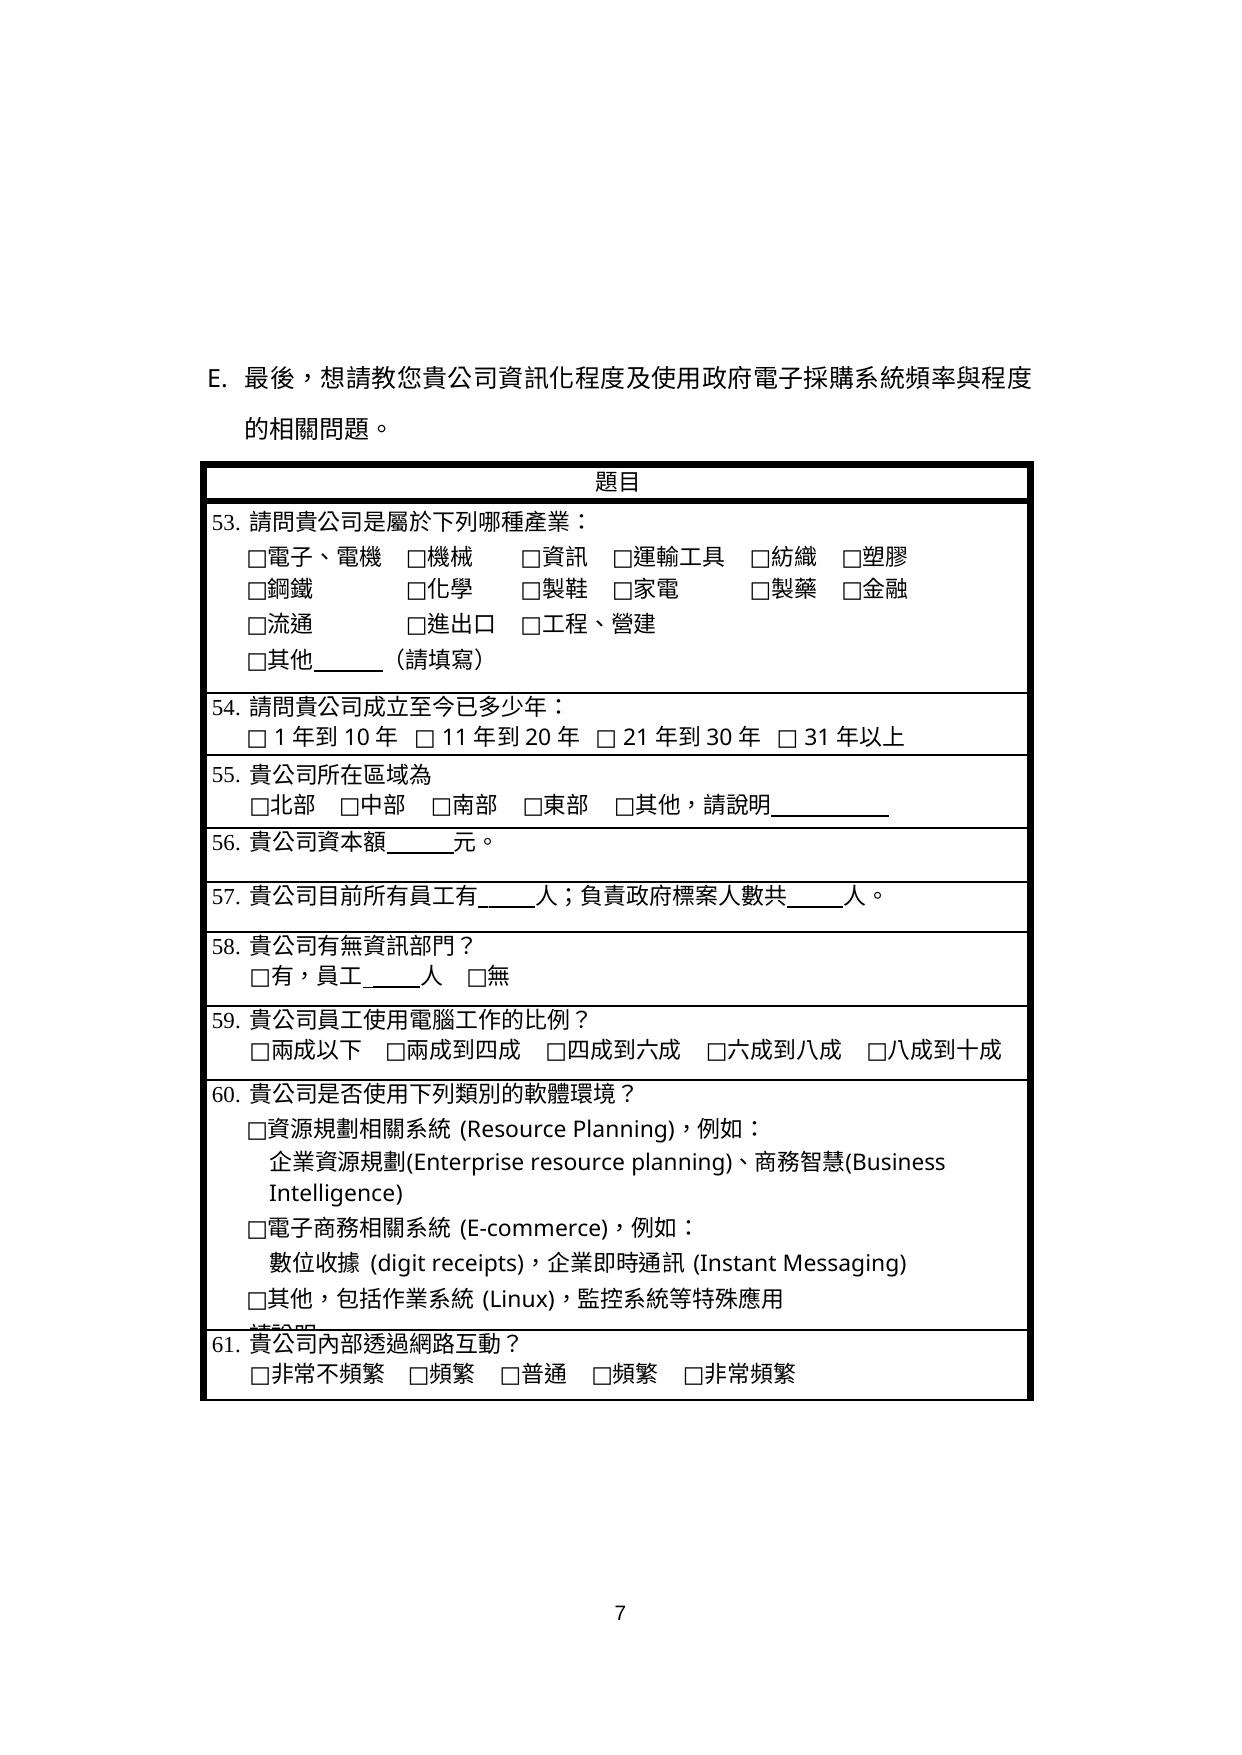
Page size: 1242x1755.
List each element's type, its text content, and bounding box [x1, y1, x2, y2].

table_cell 55. 貴公司所在區域為 □北部 □中部 □南部 □東部 □其他，請說明 [207, 756, 1027, 827]
text 的相關問題。 [244, 410, 1069, 446]
table_header 題目 [207, 468, 1027, 497]
table_cell 53. 請問貴公司是屬於下列哪種產業： □電子、電機 □機械 □資訊 □運輸工具 □紡織 □塑膠 □鋼鐵 □化學 □製鞋 □家電 □製藥 □金融 □流通 □進出口 □工程、營建 □其他 （請填寫） [207, 504, 1027, 692]
table_cell 58. 貴公司有無資訊部門？ □有，員工 人 □無 [207, 933, 1027, 1005]
table_cell 54. 請問貴公司成立至今已多少年： □ 1 年到 10年 □ 11 年到 20年 □ 21 年到 30年 □ 31 年以上 [207, 694, 1027, 753]
table_cell 61. 貴公司內部透過網路互動？ □非常不頻繁 □頻繁 □普通 □頻繁 □非常頻繁 [207, 1331, 1027, 1398]
text E. 最後，想請教您貴公司資訊化程度及使用政府電子採購系統頻率與程度 [207, 361, 1069, 392]
table_cell 56. 貴公司資本額 元。 [207, 829, 1027, 881]
table_cell 59. 貴公司員工使用電腦工作的比例？ □兩成以下 □兩成到四成 □四成到六成 □六成到八成 □八成到十成 [207, 1007, 1027, 1079]
table_cell 60. 貴公司是否使用下列類別的軟體環境？ □資源規劃相關系統 (Resource Planning)，例如： 企業資源規劃(Enterprise resource planning)、商務智慧(Business Intelligence) □電子商務相關系統 (E-commerce)，例如： 數位收據 (digit receipts)，企業即時通訊 (Instant Messaging) □其他，包括作業系統 (Linux)，監控系統等特殊應用 請說明 [207, 1081, 1027, 1329]
table_cell 57. 貴公司目前所有員工有 人；負責政府標案人數共 人。 [207, 883, 1027, 931]
